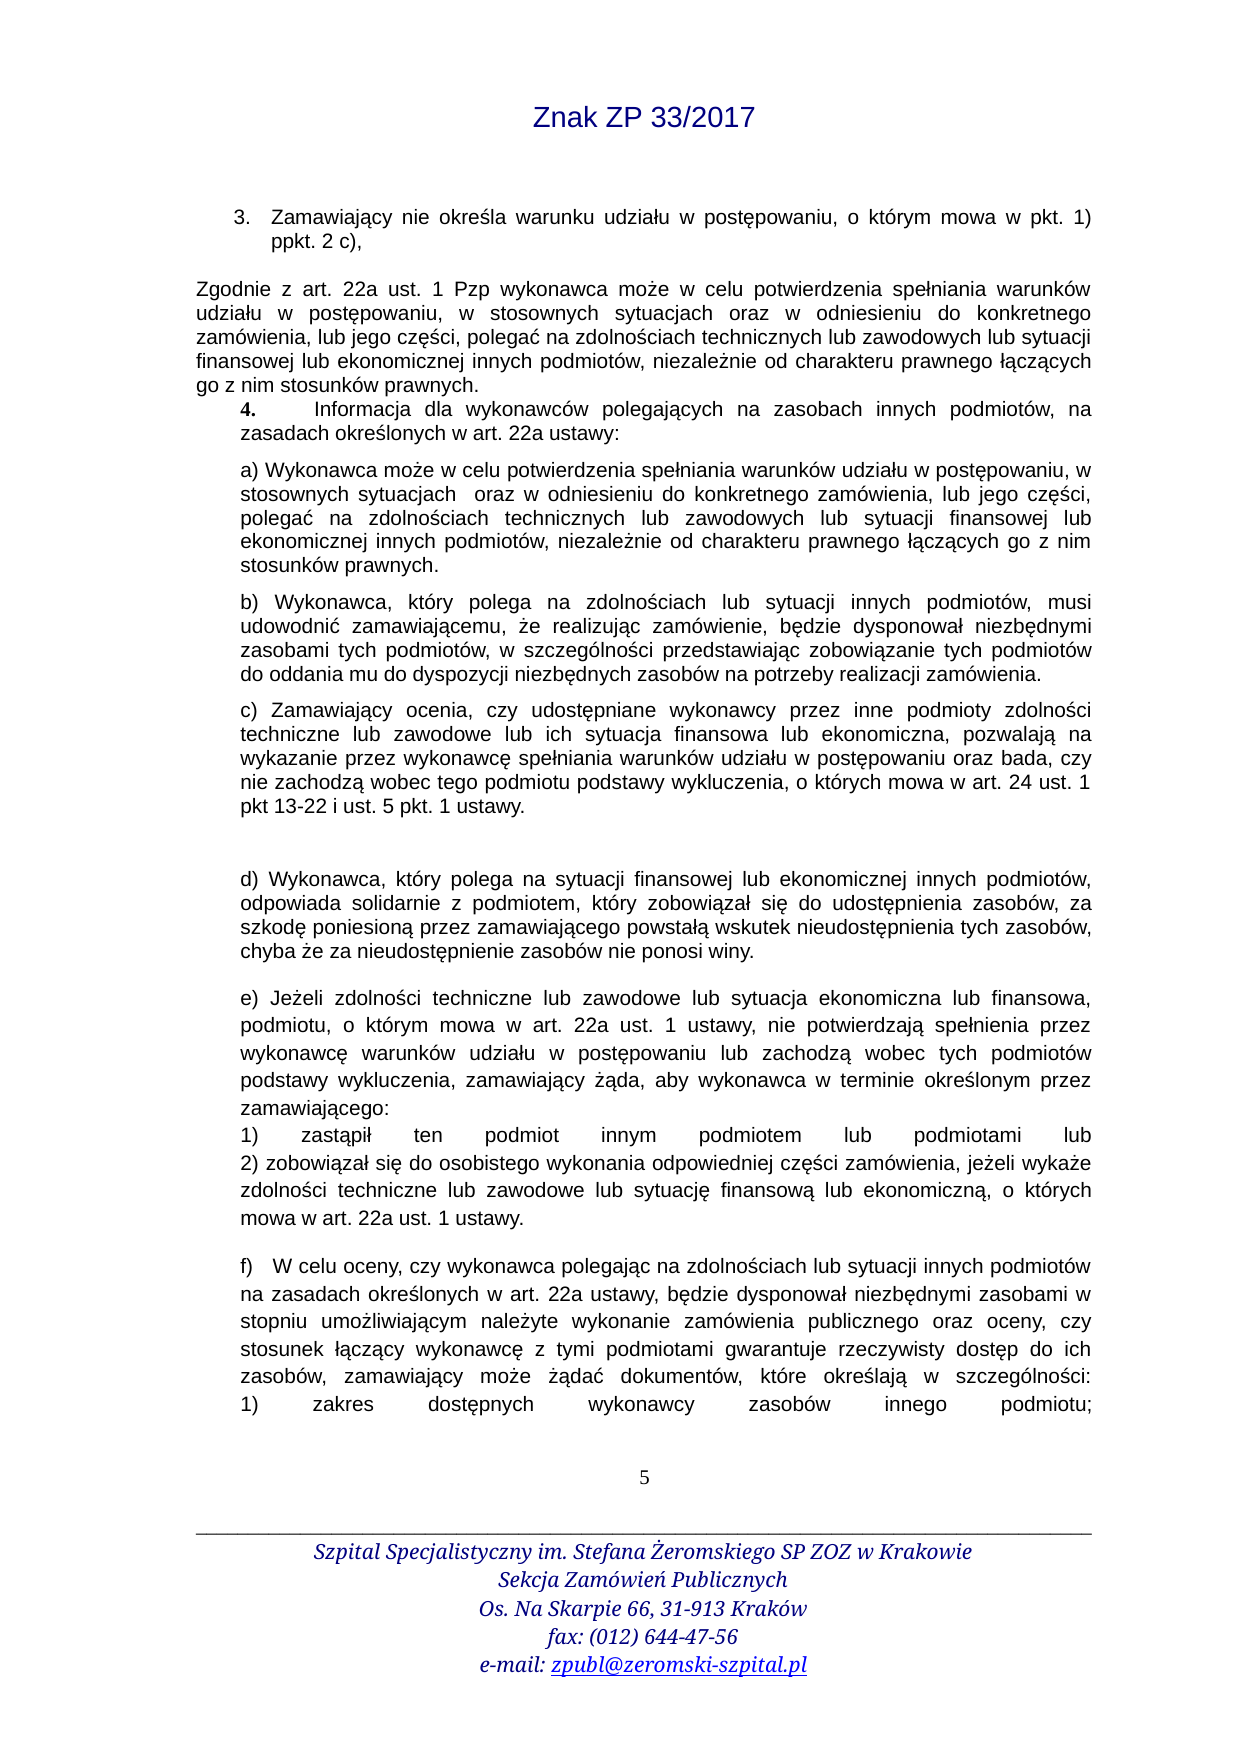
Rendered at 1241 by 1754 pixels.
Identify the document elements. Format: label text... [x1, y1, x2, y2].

text d) Wykonawca, który polega na sytuacji finansowej lub ekonomicznej innych podmiotów, odpowiada solidarnie z podmiotem, który zobowiązał się do udostępnienia zasobów, za szkodę poniesioną przez zamawiającego powstałą wskutek nieudostępnienia tych zasobów, chyba że za nieudostępnienie zasobów nie ponosi winy. [240, 867, 1093, 963]
list Informacja dla wykonawców polegających na zasobach innych podmiotów, na zasadach określonych w art. 22a ustawy: [240, 397, 1093, 445]
text a) Wykonawca może w celu potwierdzenia spełniania warunków udziału w postępowaniu, w stosownych sytuacjach oraz w odniesieniu do konkretnego zamówienia, lub jego części, polegać na zdolnościach technicznych lub zawodowych lub sytuacji finansowej lub ekonomicznej innych podmiotów, niezależnie od charakteru prawnego łączących go z nim stosunków prawnych. [240, 457, 1093, 577]
list Zamawiający nie określa warunku udziału w postępowaniu, o którym mowa w pkt. 1) ppkt. 2 c), [233, 205, 1093, 253]
text e) Jeżeli zdolności techniczne lub zawodowe lub sytuacja ekonomiczna lub finansowa, podmiotu, o którym mowa w art. 22a ust. 1 ustawy, nie potwierdzają spełnienia przez wykonawcę warunków udziału w postępowaniu lub zachodzą wobec tych podmiotów podstawy wykluczenia, zamawiający żąda, aby wykonawca w terminie określonym przez zamawiającego: 1) zastąpił ten podmiot innym podmiotem lub podmiotami lub 2) zobowiązał się do osobistego wykonania odpowiedniej części zamówienia, jeżeli wykaże zdolności techniczne lub zawodowe lub sytuację finansową lub ekonomiczną, o których mowa w art. 22a ust. 1 ustawy. [196, 986, 1093, 1229]
text c) Zamawiający ocenia, czy udostępniane wykonawcy przez inne podmioty zdolności techniczne lub zawodowe lub ich sytuacja finansowa lub ekonomiczna, pozwalają na wykazanie przez wykonawcę spełniania warunków udziału w postępowaniu oraz bada, czy nie zachodzą wobec tego podmiotu podstawy wykluczenia, o których mowa w art. 24 ust. 1 pkt 13-22 i ust. 5 pkt. 1 ustawy. [196, 698, 1093, 818]
text b) Wykonawca, który polega na zdolnościach lub sytuacji innych podmiotów, musi udowodnić zamawiającemu, że realizując zamówienie, będzie dysponował niezbędnymi zasobami tych podmiotów, w szczególności przedstawiając zobowiązanie tych podmiotów do oddania mu do dyspozycji niezbędnych zasobów na potrzeby realizacji zamówienia. [240, 590, 1093, 686]
text f) W celu oceny, czy wykonawca polegając na zdolnościach lub sytuacji innych podmiotów na zasadach określonych w art. 22a ustawy, będzie dysponował niezbędnymi zasobami w stopniu umożliwiającym należyte wykonanie zamówienia publicznego oraz oceny, czy stosunek łączący wykonawcę z tymi podmiotami gwarantuje rzeczywisty dostęp do ich zasobów, zamawiający może żądać dokumentów, które określają w szczególności: 1) zakres dostępnych wykonawcy zasobów innego podmiotu; [196, 1254, 1093, 1415]
text Zgodnie z art. 22a ust. 1 Pzp wykonawca może w celu potwierdzenia spełniania warunków udziału w postępowaniu, w stosownych sytuacjach oraz w odniesieniu do konkretnego zamówienia, lub jego części, polegać na zdolnościach technicznych lub zawodowych lub sytuacji finansowej lub ekonomicznej innych podmiotów, niezależnie od charakteru prawnego łączących go z nim stosunków prawnych. [196, 253, 1093, 397]
